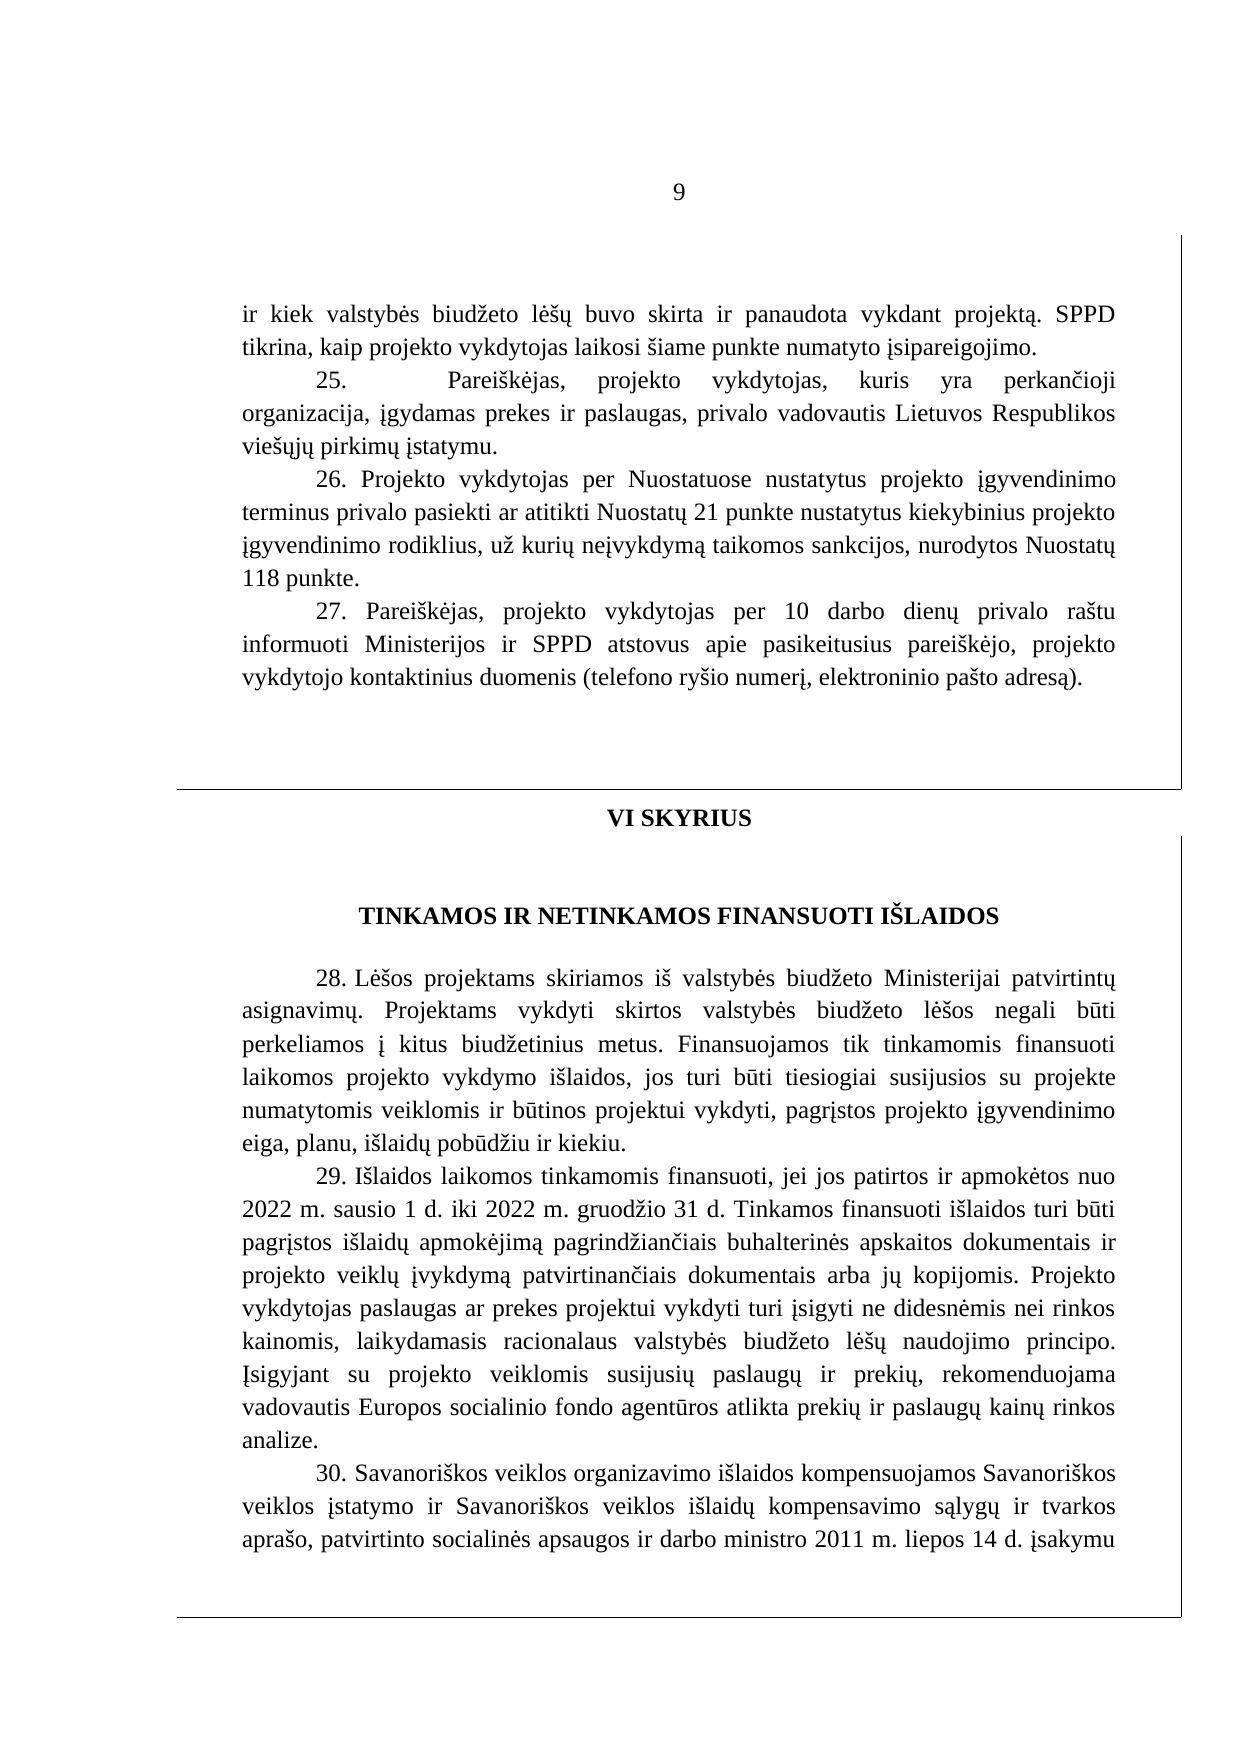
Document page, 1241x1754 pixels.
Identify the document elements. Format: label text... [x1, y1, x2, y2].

text VI SKYRIUS [177, 803, 1181, 832]
text 30. Savanoriškos veiklos organizavimo išlaidos kompensuojamos Savanoriškos veiklos įstatymo ir Savanoriškos veiklos išlaidų kompensavimo sąlygų ir tvarkos aprašo, patvirtinto socialinės apsaugos ir darbo ministro 2011 m. liepos 14 d. įsakymu Nr. A1-330 „Dėl Savanoriškos veiklos išlaidų kompensavimo sąlygų ir tvarkos aprašo patvirtinimo“, nustatyta tvarka. [177, 1393, 1181, 1617]
text 29. Išlaidos laikomos tinkamomis finansuoti, jei jos patirtos ir apmokėtos nuo 2022 m. sausio 1 d. iki 2022 m. gruodžio 31 d. Tinkamos finansuoti išlaidos turi būti pagrįstos išlaidų apmokėjimą pagrindžiančiais buhalterinės apskaitos dokumentais ir projekto veiklų įvykdymą patvirtinančiais dokumentais arba jų kopijomis. Projekto vykdytojas paslaugas ar prekes projektui vykdyti turi įsigyti ne didesnėmis nei rinkos kainomis, laikydamasis racionalaus valstybės biudžeto lėšų naudojimo principo. Įsigyjant su projekto veiklomis susijusių paslaugų ir prekių, rekomenduojama vadovautis Europos socialinio fondo agentūros atlikta prekių ir paslaugų kainų rinkos analize. [177, 1096, 1181, 1393]
text 28. Lėšos projektams skiriamos iš valstybės biudžeto Ministerijai patvirtintų asignavimų. Projektams vykdyti skirtos valstybės biudžeto lėšos negali būti perkeliamos į kitus biudžetinius metus. Finansuojamos tik tinkamomis finansuoti laikomos projekto vykdymo išlaidos, jos turi būti tiesiogiai susijusios su projekte numatytomis veiklomis ir būtinos projektui vykdyti, pagrįstos projekto įgyvendinimo eiga, planu, išlaidų pobūdžiu ir kiekiu. [177, 898, 1181, 1096]
text 25. Pareiškėjas, projekto vykdytojas, kuris yra perkančioji organizacija, įgydamas prekes ir paslaugas, privalo vadovautis Lietuvos Respublikos viešųjų pirkimų įstatymu. [177, 301, 1181, 400]
text 26. Projekto vykdytojas per Nuostatuose nustatytus projekto įgyvendinimo terminus privalo pasiekti ar atitikti Nuostatų 21 punkte nustatytus kiekybinius projekto įgyvendinimo rodiklius, už kurių neįvykdymą taikomos sankcijos, nurodytos Nuostatų 118 punkte. [177, 400, 1181, 532]
text TINKAMOS IR NETINKAMOS FINANSUOTI IŠLAIDOS [177, 836, 1181, 898]
text 27. Pareiškėjas, projekto vykdytojas per 10 darbo dienų privalo raštu informuoti Ministerijos ir SPPD atstovus apie pasikeitusius pareiškėjo, projekto vykdytojo kontaktinius duomenis (telefono ryšio numerį, elektroninio pašto adresą). [177, 532, 1181, 691]
text 24. Projekto vykdytojas privalo, viešindamas projektą jo įgyvendinimo metu ir (ar) naudodamasis įgyvendinant projektą pasiektais rezultatais, bent 6 mėnesius po to, kai projektas baigtas įgyvendinti, tiksliai nurodyti, kokiu tikslu ir kiek valstybės biudžeto lėšų buvo skirta ir panaudota vykdant projektą. SPPD tikrina, kaip projekto vykdytojas laikosi šiame punkte numatyto įsipareigojimo. [177, 235, 1181, 301]
